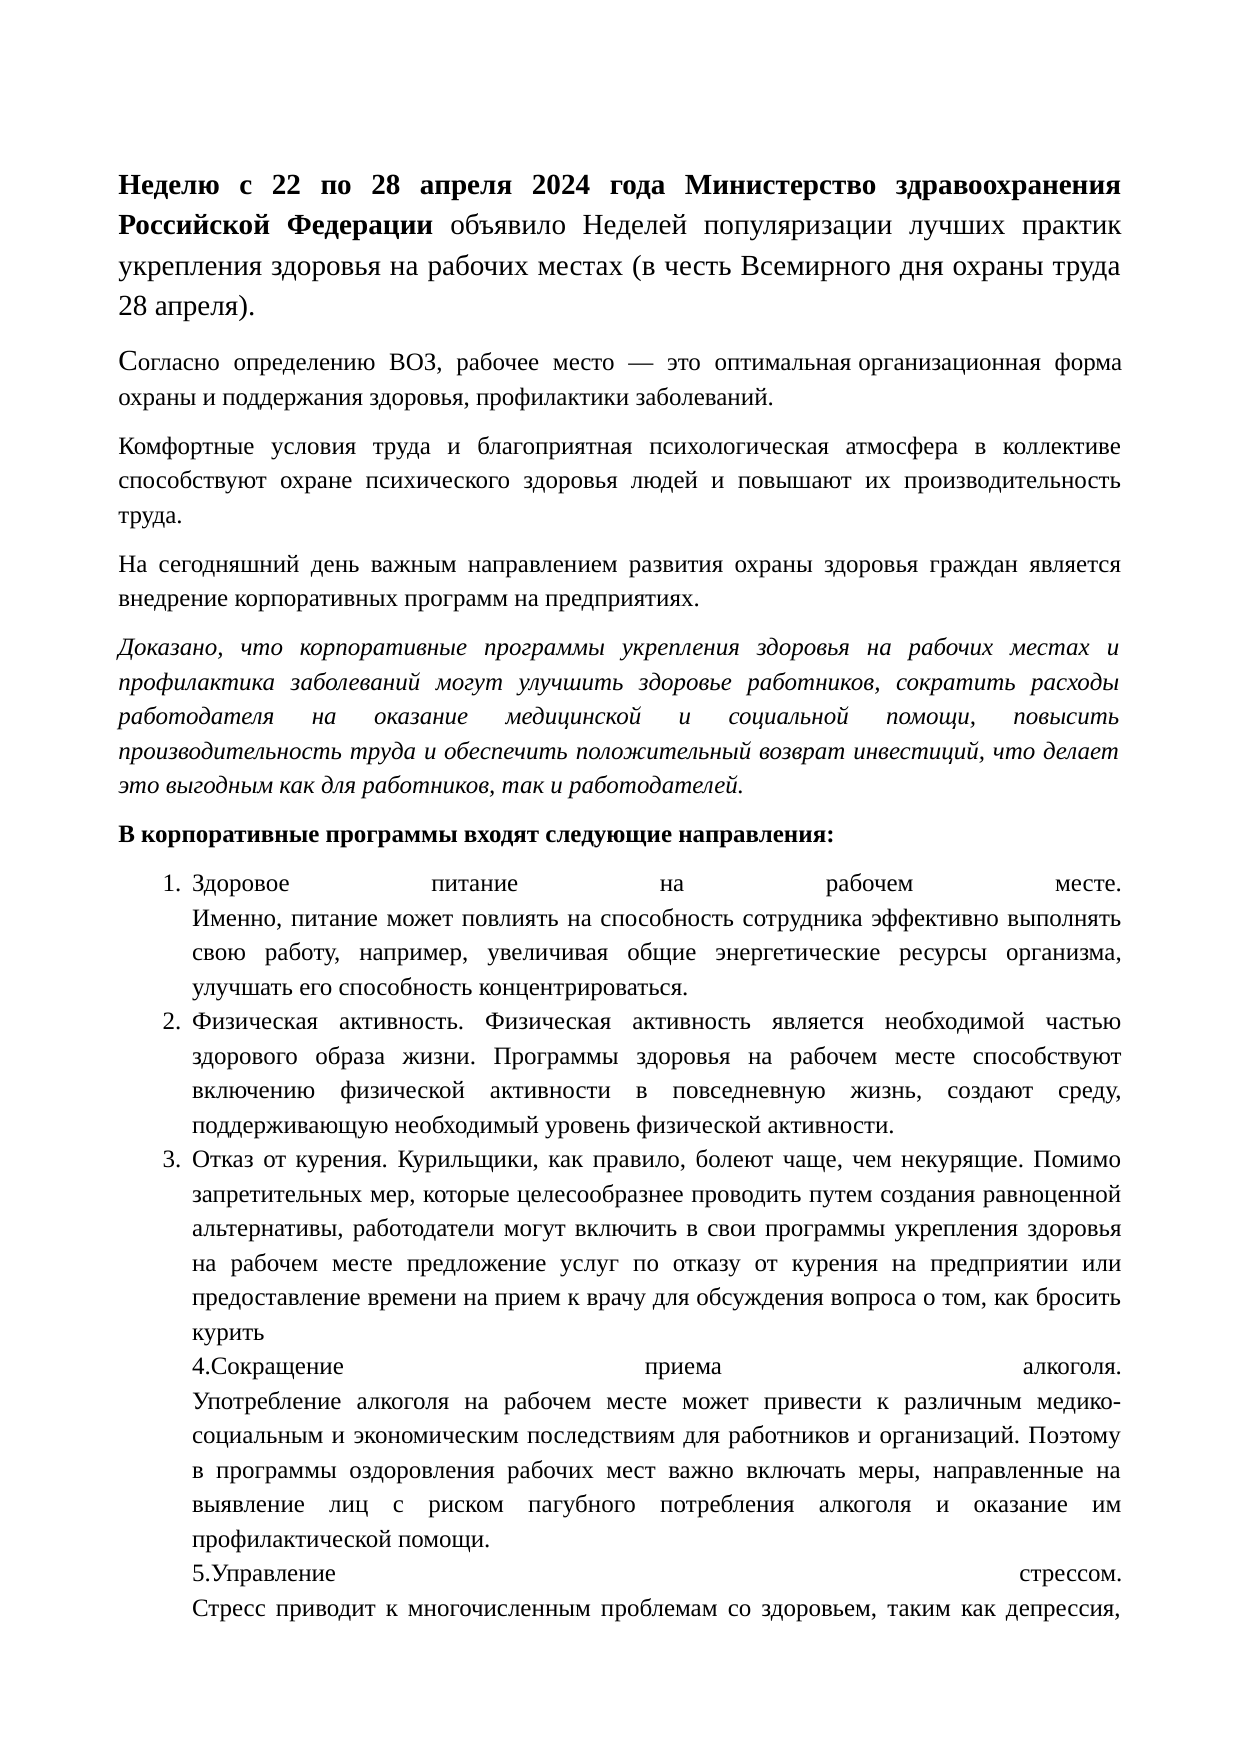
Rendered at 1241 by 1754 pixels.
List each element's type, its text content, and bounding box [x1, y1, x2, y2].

list Здоровое питание на рабочем месте. Именно, питание может повлиять на способность сотрудника эффективно выполнять свою работу, например, увеличивая общие энергетические ресурсы организма, улучшать его способность концентрироваться. [162, 868, 1122, 1001]
text Согласно определению ВОЗ, рабочее место — это оптимальная организационная форма охраны и поддержания здоровья, профилактики заболеваний. [118, 343, 1122, 411]
list 5.Управление стрессом. Стресс приводит к многочисленным проблемам со здоровьем, таким как депрессия, [162, 1558, 1122, 1621]
text Неделю с 22 по 28 апреля 2024 года Министерство здравоохранения Российской Федерации объявило Неделей популяризации лучших практик укрепления здоровья на рабочих местах (в честь Всемирного дня охраны труда 28 апреля). [118, 167, 1122, 321]
text Комфортные условия труда и благоприятная психологическая атмосфера в коллективе способствуют охране психического здоровья людей и повышают их производительность труда. [118, 431, 1122, 529]
text Доказано, что корпоративные программы укрепления здоровья на рабочих местах и профилактика заболеваний могут улучшить здоровье работников, сократить расходы работодателя на оказание медицинской и социальной помощи, повысить производительность труда и обеспечить положительный возврат инвестиций, что делает это выгодным как для работников, так и работодателей. [118, 632, 1122, 799]
list Физическая активность. Физическая активность является необходимой частью здорового образа жизни. Программы здоровья на рабочем месте способствуют включению физической активности в повседневную жизнь, создают среду, поддерживающую необходимый уровень физической активности. [162, 1006, 1122, 1139]
list Отказ от курения. Курильщики, как правило, болеют чаще, чем некурящие. Помимо запретительных мер, которые целесообразнее проводить путем создания равноценной альтернативы, работодатели могут включить в свои программы укрепления здоровья на рабочем месте предложение услуг по отказу от курения на предприятии или предоставление времени на прием к врачу для обсуждения вопроса о том, как бросить курить [162, 1144, 1122, 1346]
text На сегодняшний день важным направлением развития охраны здоровья граждан является внедрение корпоративных программ на предприятиях. [118, 549, 1122, 612]
list 4.Сокращение приема алкоголя. Употребление алкоголя на рабочем месте может привести к различным медико-социальным и экономическим последствиям для работников и организаций. Поэтому в программы оздоровления рабочих мест важно включать меры, направленные на выявление лиц с риском пагубного потребления алкоголя и оказание им профилактической помощи. [162, 1351, 1122, 1552]
text В корпоративные программы входят следующие направления: [118, 819, 1122, 848]
